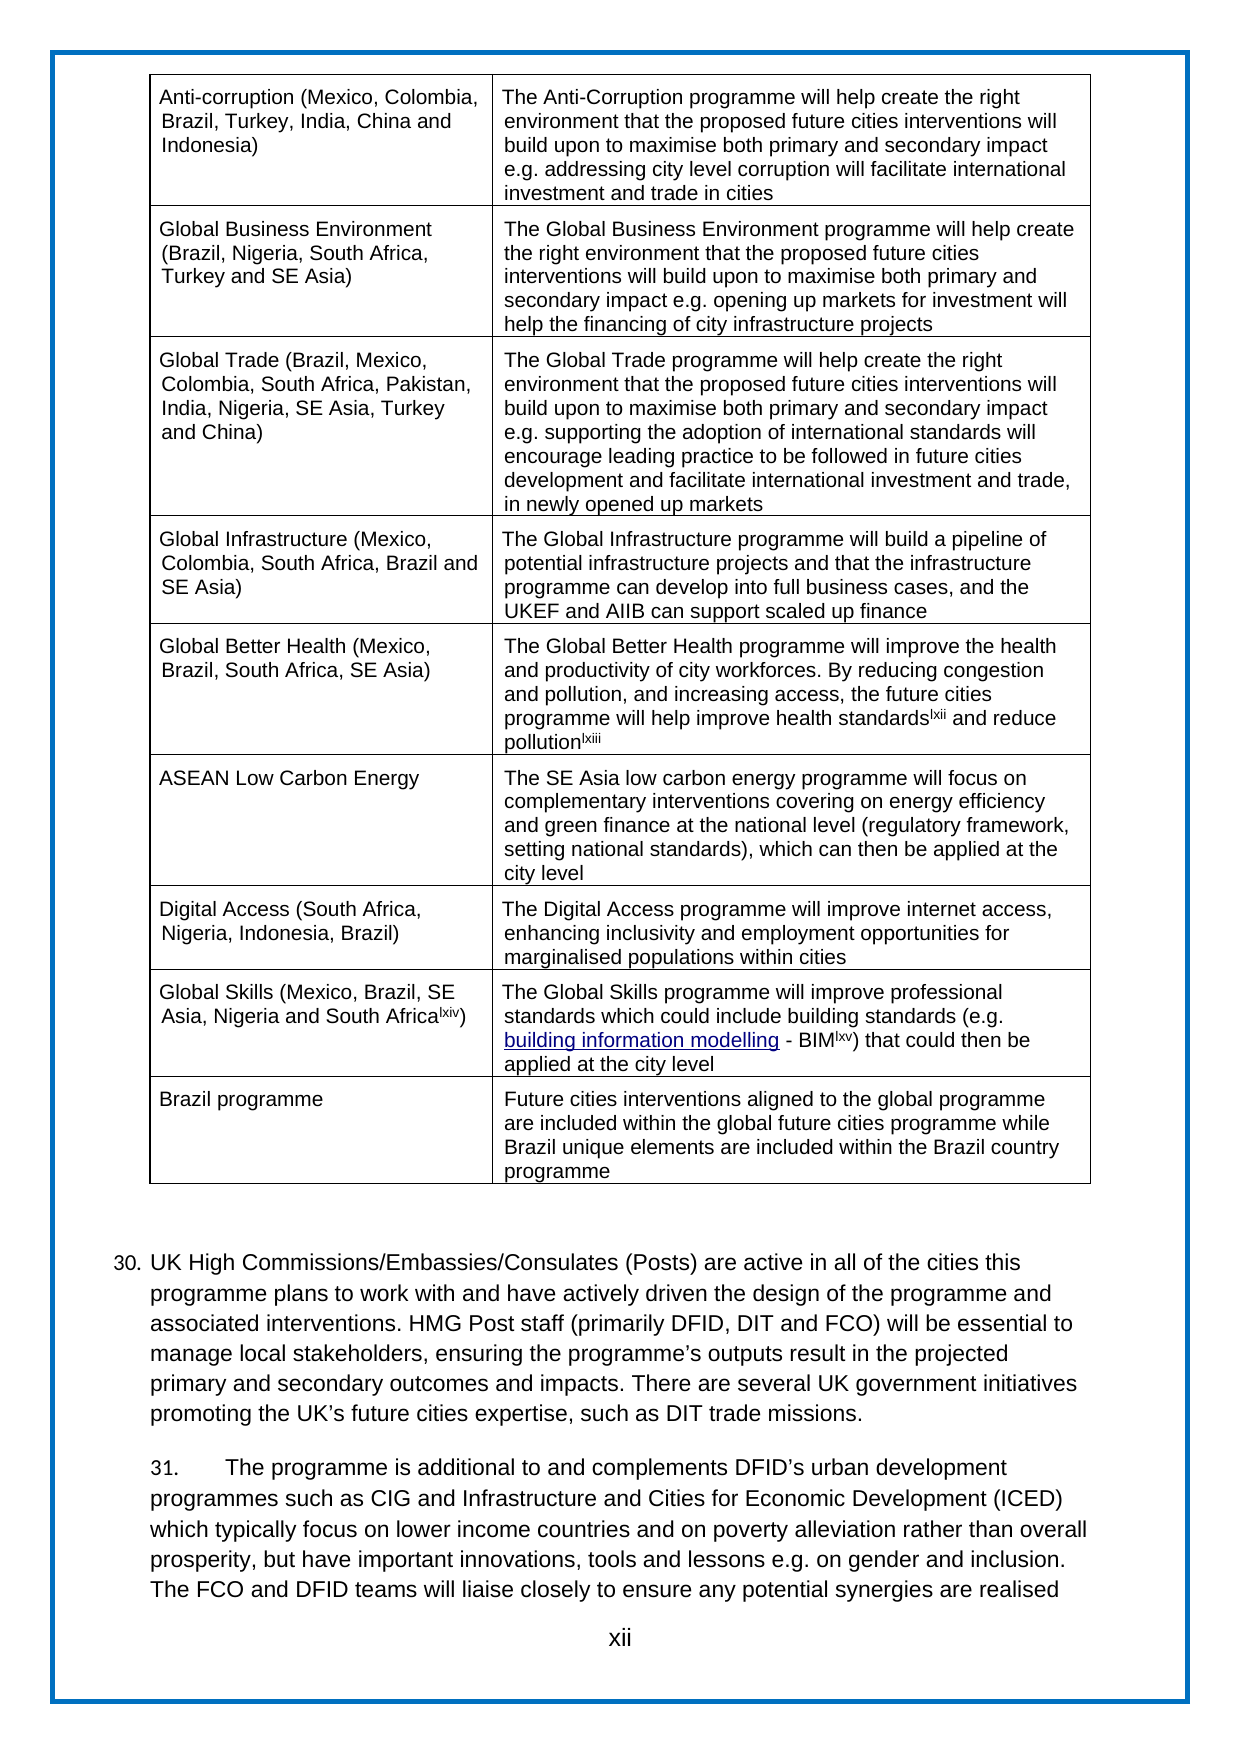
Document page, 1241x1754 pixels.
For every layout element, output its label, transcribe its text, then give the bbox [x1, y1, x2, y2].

table_cell Anti-corruption (Mexico, Colombia, Brazil, Turkey, India, China and Indonesia) [151, 75, 492, 205]
table_cell The Anti-Corruption programme will help create the right environment that the proposed future cities interventions will build upon to maximise both primary and secondary impact e.g. addressing city level corruption will facilitate international investment and trade in cities [493, 75, 1090, 205]
table_cell The Global Business Environment programme will help create the right environment that the proposed future cities interventions will build upon to maximise both primary and secondary impact e.g. opening up markets for investment will help the financing of city infrastructure projects [493, 206, 1090, 336]
table_cell Global Trade (Brazil, Mexico, Colombia, South Africa, Pakistan, India, Nigeria, SE Asia, Turkey and China) [151, 337, 492, 515]
table_cell Future cities interventions aligned to the global programme are included within the global future cities programme while Brazil unique elements are included within the Brazil country programme [493, 1077, 1090, 1183]
table_cell The SE Asia low carbon energy programme will focus on complementary interventions covering on energy efficiency and green finance at the national level (regulatory framework, setting national standards), which can then be applied at the city level [493, 755, 1090, 885]
table_cell Global Business Environment (Brazil, Nigeria, South Africa, Turkey and SE Asia) [151, 206, 492, 336]
table_cell The Global Infrastructure programme will build a pipeline of potential infrastructure projects and that the infrastructure programme can develop into full business cases, and the UKEF and AIIB can support scaled up finance [493, 516, 1090, 623]
table_cell The Digital Access programme will improve internet access, enhancing inclusivity and employment opportunities for marginalised populations within cities [493, 886, 1090, 968]
table_cell The Global Better Health programme will improve the health and productivity of city workforces. By reducing congestion and pollution, and increasing access, the future cities programme will help improve health standards and reduce pollution [493, 624, 1090, 754]
list The programme is additional to and complements DFID’s urban development programmes such as CIG and Infrastructure and Cities for Economic Development (ICED) which typically focus on lower income countries and on poverty alleviation rather than overall prosperity, but have important innovations, tools and lessons e.g. on gender and inclusion. The FCO and DFID teams will liaise closely to ensure any potential synergies are realised [150, 1453, 1090, 1602]
table_cell The Global Trade programme will help create the right environment that the proposed future cities interventions will build upon to maximise both primary and secondary impact e.g. supporting the adoption of international standards will encourage leading practice to be followed in future cities development and facilitate international investment and trade, in newly opened up markets [493, 337, 1090, 515]
table_cell Global Skills (Mexico, Brazil, SE Asia, Nigeria and South Africa) [151, 970, 492, 1076]
table_cell Digital Access (South Africa, Nigeria, Indonesia, Brazil) [151, 886, 492, 968]
list UK High Commissions/Embassies/Consulates (Posts) are active in all of the cities this programme plans to work with and have actively driven the design of the programme and associated interventions. HMG Post staff (primarily DFID, DIT and FCO) will be essential to manage local stakeholders, ensuring the programme’s outputs result in the projected primary and secondary outcomes and impacts. There are several UK government initiatives promoting the UK’s future cities expertise, such as DIT trade missions. [113, 1248, 1090, 1427]
table_cell ASEAN Low Carbon Energy [151, 755, 492, 885]
table_cell The Global Skills programme will improve professional standards which could include building standards (e.g. building information modelling - BIM) that could then be applied at the city level [493, 970, 1090, 1076]
table_cell Global Infrastructure (Mexico, Colombia, South Africa, Brazil and SE Asia) [151, 516, 492, 623]
table_cell Brazil programme [151, 1077, 492, 1183]
table_cell Global Better Health (Mexico, Brazil, South Africa, SE Asia) [151, 624, 492, 754]
